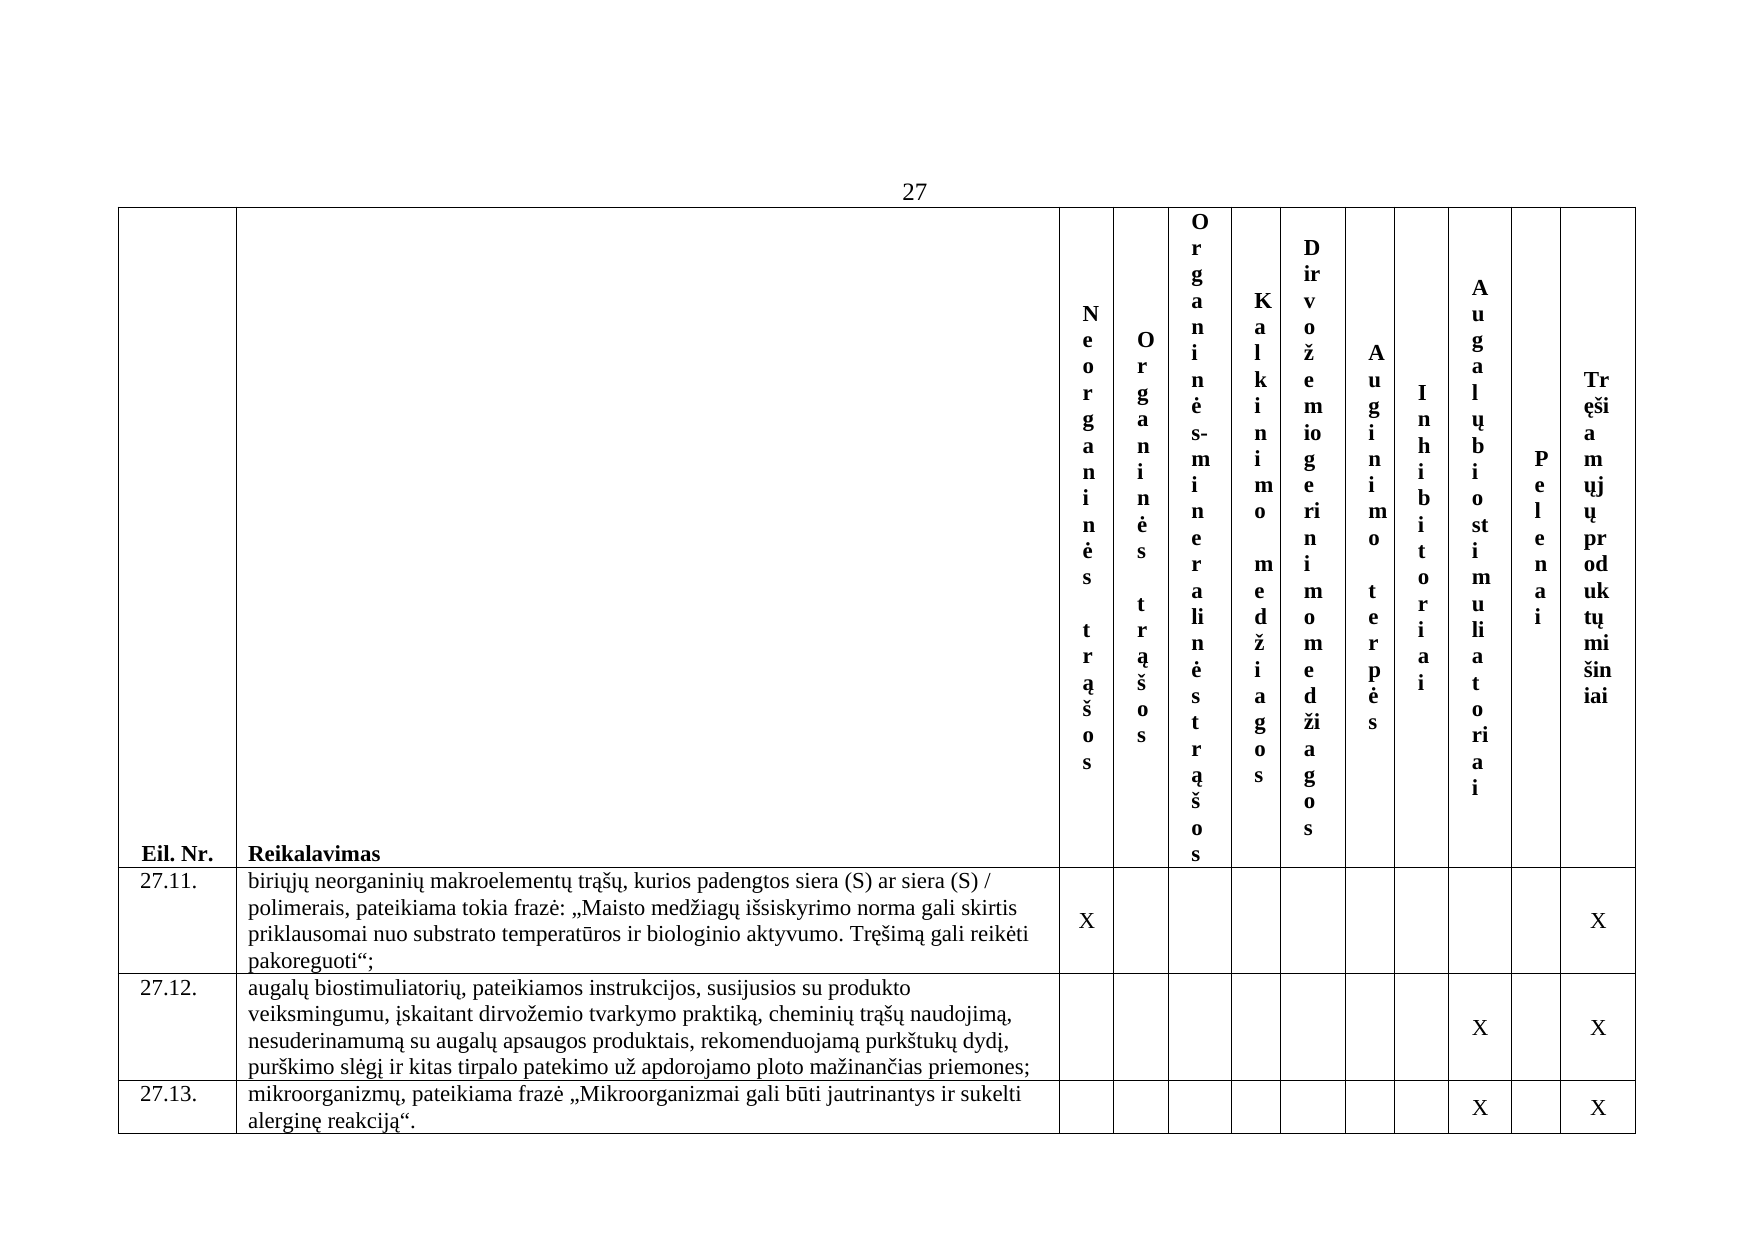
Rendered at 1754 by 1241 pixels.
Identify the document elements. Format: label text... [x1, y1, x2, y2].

table_cell [1449, 868, 1511, 973]
table_cell X [1561, 974, 1635, 1079]
table_cell [1114, 868, 1168, 973]
table_cell [1512, 974, 1560, 1079]
table_header Reikalavimas [237, 208, 1059, 867]
table_header Dirvožemio gerinimo medžiagos [1281, 208, 1345, 867]
table_cell [1346, 1081, 1394, 1133]
table_cell [1114, 974, 1168, 1079]
table_cell X [1449, 1081, 1511, 1133]
table_cell [1232, 974, 1280, 1079]
table_cell [1169, 1081, 1231, 1133]
table_header Neorganinės trąšos [1060, 208, 1113, 867]
table_cell [1232, 1081, 1280, 1133]
table_cell 27.13. [119, 1081, 236, 1133]
table_cell [1060, 974, 1113, 1079]
table_header Organinės-mineralinės trąšos [1169, 208, 1231, 867]
table_cell [1395, 868, 1448, 973]
table_header Eil. Nr. [119, 208, 236, 867]
table_header Pelenai [1512, 208, 1560, 867]
table_header Auginimo terpės [1346, 208, 1394, 867]
table_cell [1169, 868, 1231, 973]
table_header Organinės trąšos [1114, 208, 1168, 867]
table_cell X [1561, 1081, 1635, 1133]
table_cell [1346, 868, 1394, 973]
table_cell [1395, 1081, 1448, 1133]
table_cell [1395, 974, 1448, 1079]
table_cell [1232, 868, 1280, 973]
table_cell 27.11. [119, 868, 236, 973]
table_cell X [1561, 868, 1635, 973]
table_header Tręšiamųjų produktų mišiniai [1561, 208, 1635, 867]
table_cell [1281, 1081, 1345, 1133]
table_cell augalų biostimuliatorių, pateikiamos instrukcijos, susijusios su produkto veiksmingumu, įskaitant dirvožemio tvarkymo praktiką, cheminių trąšų naudojimą, nesuderinamumą su augalų apsaugos produktais, rekomenduojamą purkštukų dydį, purškimo slėgį ir kitas tirpalo patekimo už apdorojamo ploto mažinančias priemones; [237, 974, 1059, 1079]
table_cell [1512, 1081, 1560, 1133]
table_cell [1281, 868, 1345, 973]
table_cell [1060, 1081, 1113, 1133]
table_cell [1512, 868, 1560, 973]
table_cell biriųjų neorganinių makroelementų trąšų, kurios padengtos siera (S) ar siera (S) / polimerais, pateikiama tokia frazė: „Maisto medžiagų išsiskyrimo norma gali skirtis priklausomai nuo substrato temperatūros ir biologinio aktyvumo. Tręšimą gali reikėti pakoreguoti“; [237, 868, 1059, 973]
table_header Augalų biostimuliatoriai [1449, 208, 1511, 867]
table_cell X [1449, 974, 1511, 1079]
table_header Kalkinimo medžiagos [1232, 208, 1280, 867]
table_cell mikroorganizmų, pateikiama frazė „Mikroorganizmai gali būti jautrinantys ir sukelti alerginę reakciją“. [237, 1081, 1059, 1133]
table_cell [1169, 974, 1231, 1079]
table_cell [1114, 1081, 1168, 1133]
table_cell 27.12. [119, 974, 236, 1079]
table_cell X [1060, 868, 1113, 973]
table_header Inhibitoriai [1395, 208, 1448, 867]
table_cell [1346, 974, 1394, 1079]
table_cell [1281, 974, 1345, 1079]
